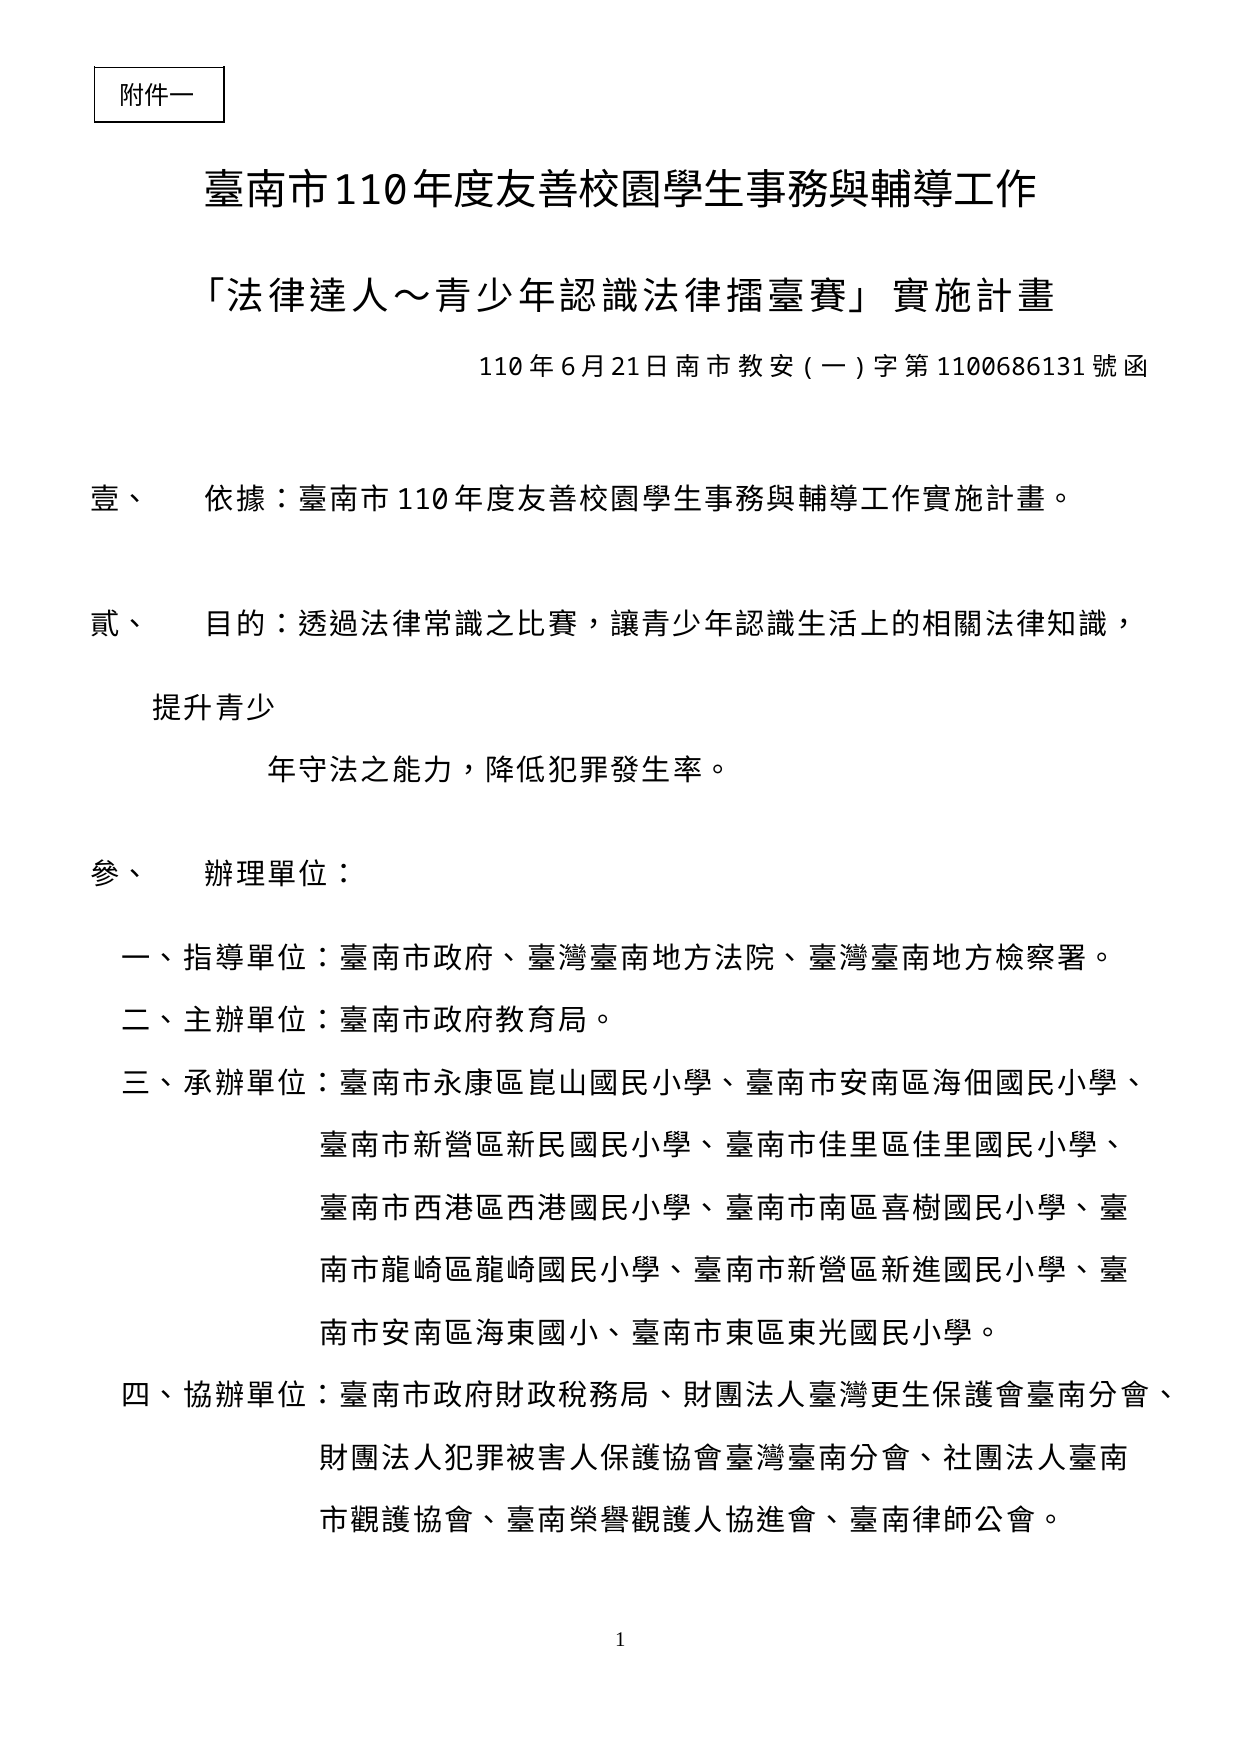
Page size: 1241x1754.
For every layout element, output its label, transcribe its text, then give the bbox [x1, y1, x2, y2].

text 二、主辦單位：臺南市政府教育局。 [114, 976, 1151, 1039]
text 一、指導單位：臺南市政府、臺灣臺南地方法院、臺灣臺南地方檢察署。 [114, 914, 1151, 976]
text 附件一 [110, 75, 208, 112]
text 三、承辦單位：臺南市永康區崑山國民小學、臺南市安南區海佃國民小學、臺南市新營區新民國民小學、臺南市佳里區佳里國民小學、臺南市西港區西港國民小學、臺南市南區喜樹國民小學、臺南市龍崎區龍崎國民小學、臺南市新營區新進國民小學、臺南市安南區海東國小、臺南市東區東光國民小學。 [114, 1039, 1151, 1351]
list 目的：透過法律常識之比賽，讓青少年認識生活上的相關法律知識，提升青少 [89, 539, 1151, 726]
list 辦理單位： [89, 789, 1151, 914]
text [95, 68, 223, 121]
text 四、協辦單位：臺南市政府財政稅務局、財團法人臺灣更生保護會臺南分會、財團法人犯罪被害人保護協會臺灣臺南分會、社團法人臺南市觀護協會、臺南榮譽觀護人協進會、臺南律師公會。 [114, 1351, 1151, 1539]
text 110年6月21日南市教安(一)字第1100686131號函 [89, 314, 1151, 376]
text 年守法之能力，降低犯罪發生率。 [148, 726, 1151, 789]
list 依據：臺南市110年度友善校園學生事務與輔導工作實施計畫。 [89, 414, 1151, 539]
text 臺南市110年度友善校園學生事務與輔導工作 [89, 108, 1151, 233]
text 「法律達人～青少年認識法律擂臺賽」實施計畫 [89, 251, 1151, 314]
